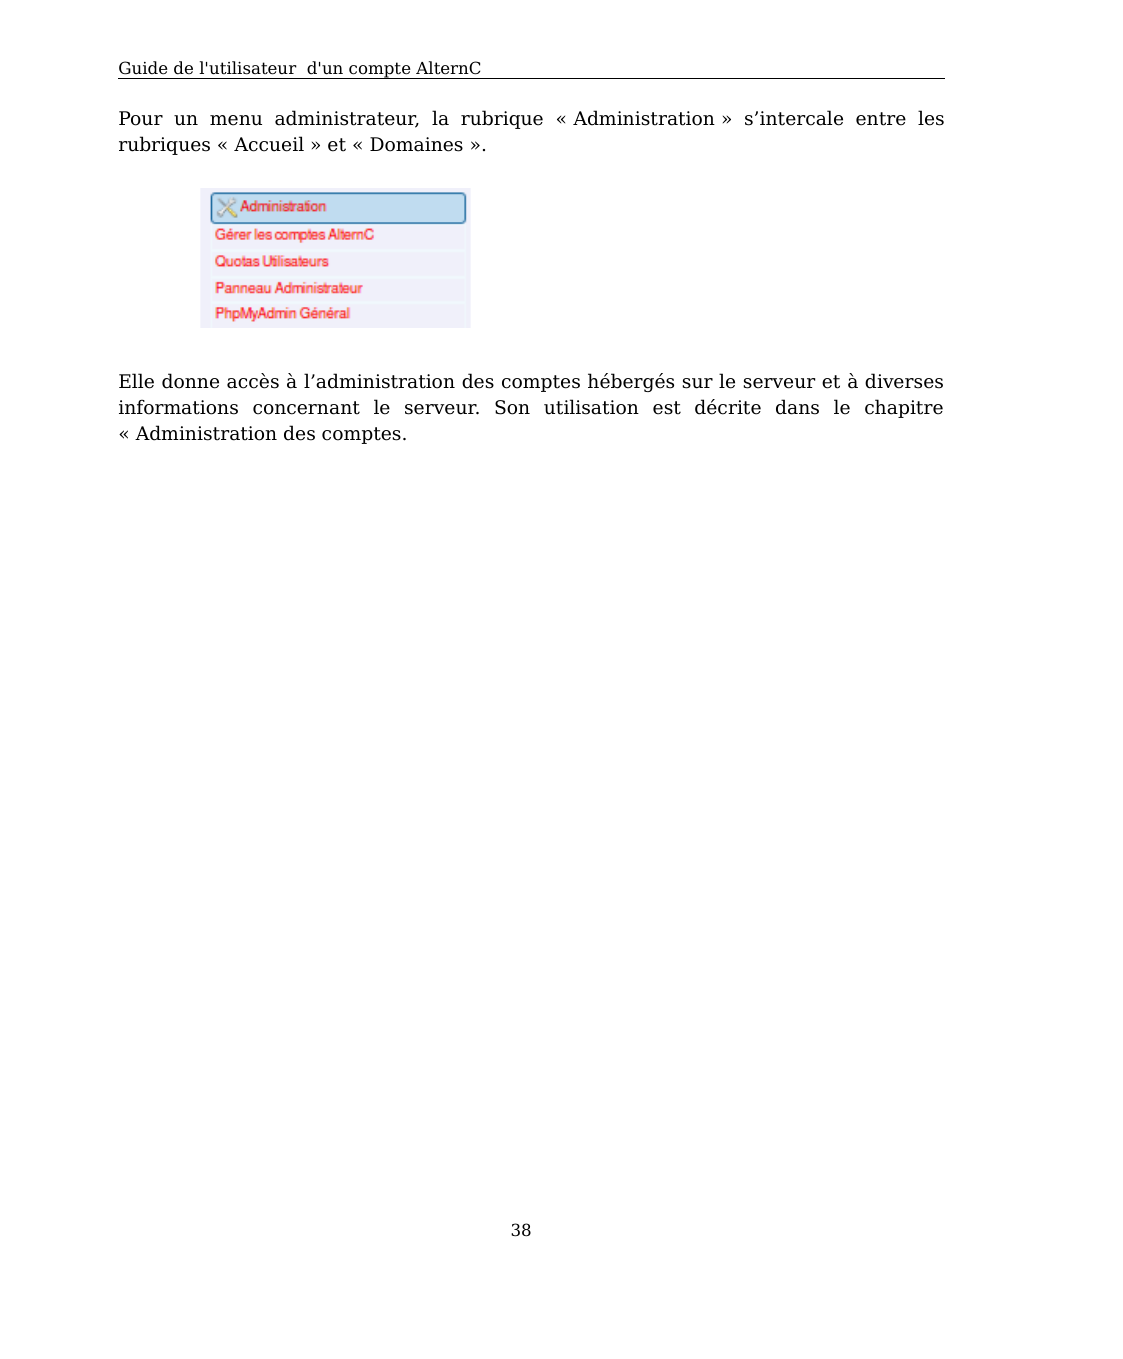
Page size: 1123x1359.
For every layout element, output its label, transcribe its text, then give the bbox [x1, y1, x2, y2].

text Pour un menu administrateur, la rubrique « Administration » s’intercale entre les rubriques « Accueil » et « Domaines ». [118, 108, 945, 156]
text Elle donne accès à l’administration des comptes hébergés sur le serveur et à diverses informations concernant le serveur. Son utilisation est décrite dans le chapitre « Administration des comptes. [118, 371, 945, 445]
picture [200, 188, 471, 328]
